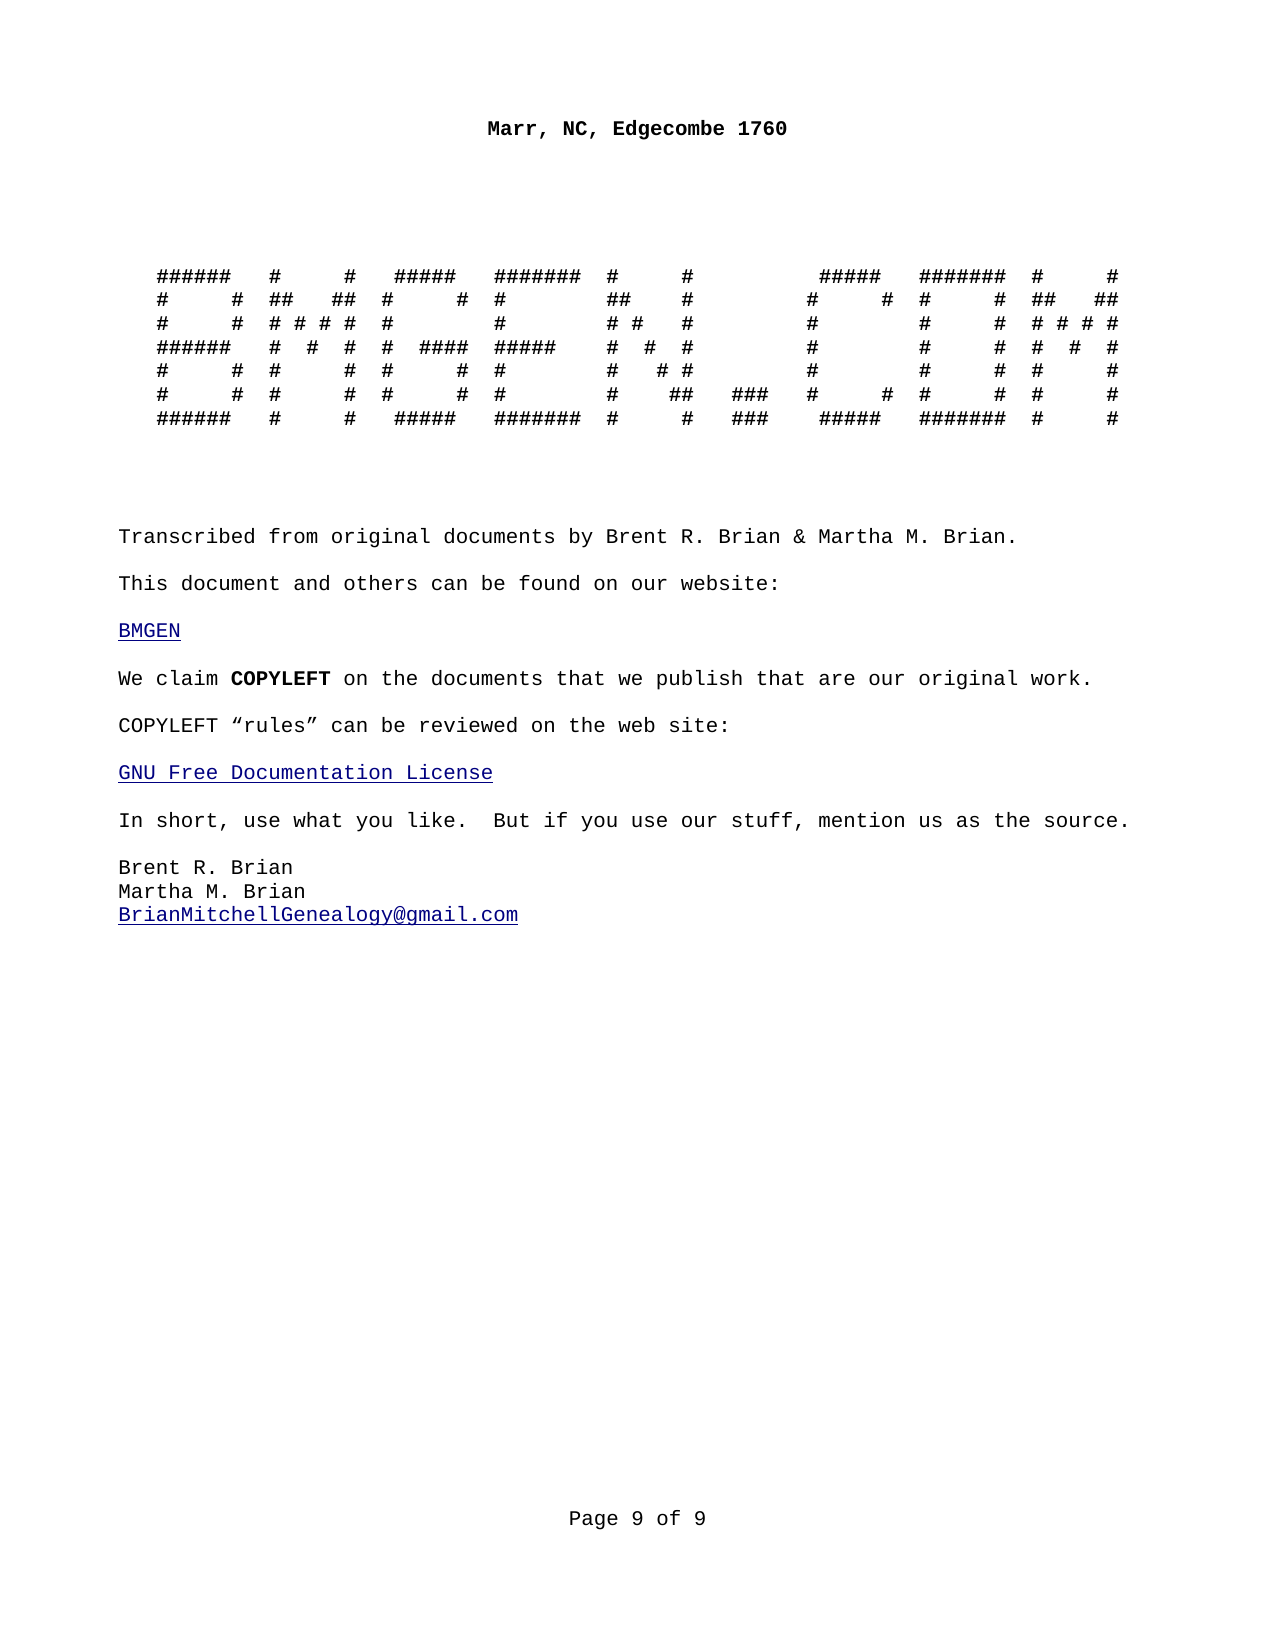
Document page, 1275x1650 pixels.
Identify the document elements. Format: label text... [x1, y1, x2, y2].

text BrianMitchellGenealogy@gmail.com [118, 904, 1157, 928]
text ###### # # ##### ####### # # ##### ####### # # [118, 266, 1157, 289]
text In short, use what you like. But if you use our stuff, mention us as the source. [118, 810, 1157, 833]
text This document and others can be found on our website: [118, 573, 1157, 597]
text We claim COPYLEFT on the documents that we publish that are our original work. [118, 668, 1157, 691]
text # # # # # # # # # # # # # # # [118, 360, 1157, 384]
text COPYLEFT “rules” can be reviewed on the web site: [118, 715, 1157, 739]
text Transcribed from original documents by Brent R. Brian & Martha M. Brian. [118, 526, 1157, 549]
text # # ## ## # # # ## # # # # # ## ## [118, 289, 1157, 313]
text Martha M. Brian [118, 881, 1157, 904]
text GNU Free Documentation License [118, 762, 1157, 786]
text ###### # # # # #### ##### # # # # # # # # # [118, 337, 1157, 360]
text ###### # # ##### ####### # # ### ##### ####### # # [118, 408, 1157, 431]
text # # # # # # # # ## ### # # # # # # [118, 384, 1157, 408]
text Brent R. Brian [118, 857, 1157, 881]
text BMGEN [118, 621, 1157, 644]
text # # # # # # # # # # # # # # # # # # [118, 313, 1157, 337]
